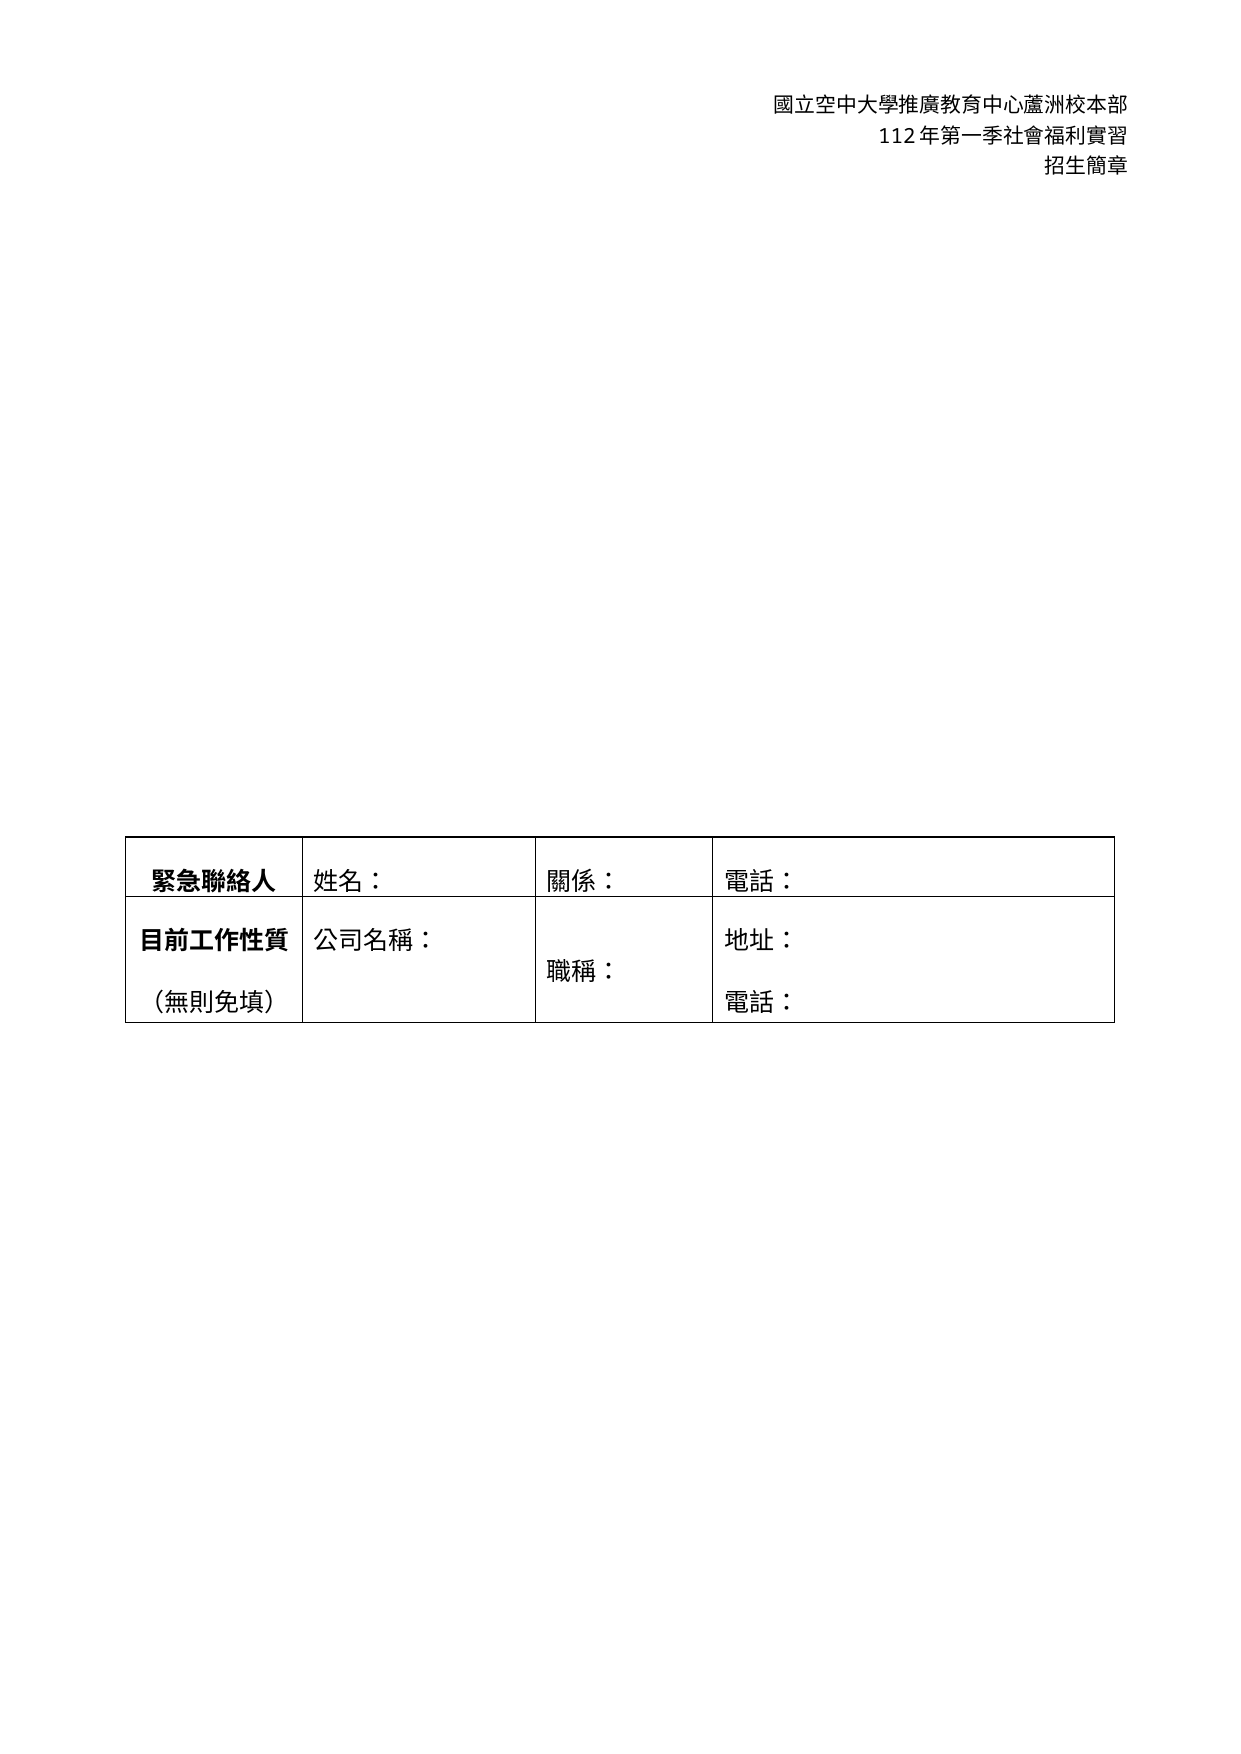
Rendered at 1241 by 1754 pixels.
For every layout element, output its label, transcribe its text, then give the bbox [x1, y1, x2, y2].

table_cell 緊急聯絡人 [126, 838, 302, 896]
table_cell 電話： [713, 838, 1114, 896]
table_cell 目前工作性質 （無則免填） [126, 897, 302, 1022]
table_cell 職稱： [536, 897, 712, 1022]
table_cell 關係： [536, 838, 712, 896]
table_cell 地址： 電話： [713, 897, 1114, 1022]
table_cell 姓名： [303, 838, 535, 896]
table_cell 公司名稱： [303, 897, 535, 1022]
